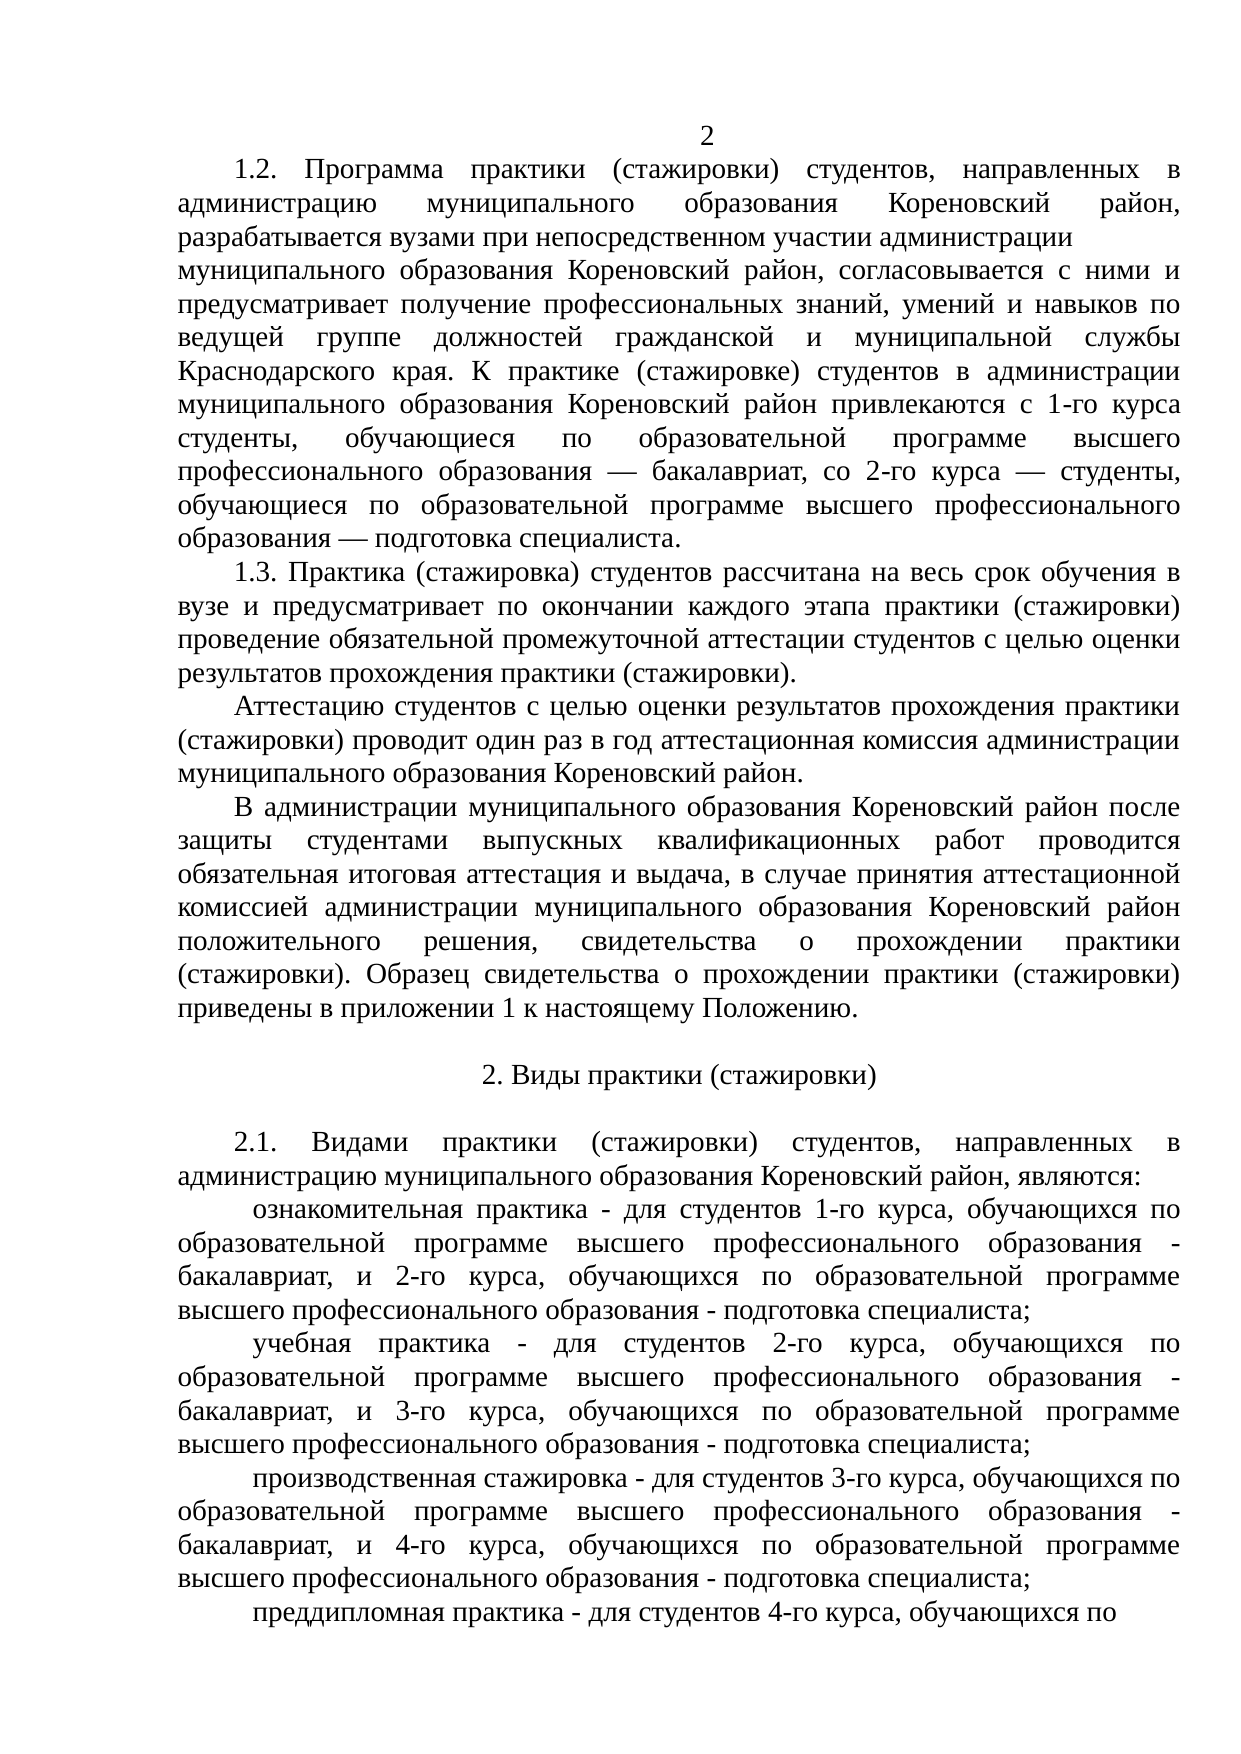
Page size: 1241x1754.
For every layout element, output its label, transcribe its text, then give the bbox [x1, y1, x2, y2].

text 1.2. Программа практики (стажировки) студентов, направленных в администрацию муниципального образования Кореновский район, разрабатывается вузами при непосредственном участии администрации [177, 152, 1181, 252]
text В администрации муниципального образования Кореновский район после защиты студентами выпускных квалификационных работ проводится обязательная итоговая аттестация и выдача, в случае принятия аттестационной комиссией администрации муниципального образования Кореновский район положительного решения, свидетельства о прохождении практики (стажировки). Образец свидетельства о прохождении практики (стажировки) приведены в приложении 1 к настоящему Положению. [177, 789, 1181, 1024]
text 2 [177, 118, 1181, 152]
text 2.1. Видами практики (стажировки) студентов, направленных в администрацию муниципального образования Кореновский район, являются: [177, 1124, 1181, 1191]
text Аттестацию студентов с целью оценки результатов прохождения практики (стажировки) проводит один раз в год аттестационная комиссия администрации муниципального образования Кореновский район. [177, 688, 1181, 789]
text муниципального образования Кореновский район, согласовывается с ними и предусматривает получение профессиональных знаний, умений и навыков по ведущей группе должностей гражданской и муниципальной службы Краснодарского края. К практике (стажировке) студентов в администрации муниципального образования Кореновский район привлекаются с 1‑го курса студенты, обучающиеся по образовательной программе высшего профессионального образования — бакалавриат, со 2‑го курса — студенты, обучающиеся по образовательной программе высшего профессионального образования — подготовка специалиста. [177, 252, 1181, 554]
text ознакомительная практика - для студентов 1-го курса, обучающихся по образовательной программе высшего профессионального образования - бакалавриат, и 2-го курса, обучающихся по образовательной программе высшего профессионального образования - подготовка специалиста; [177, 1191, 1181, 1326]
text 2. Виды практики (стажировки) [177, 1057, 1181, 1091]
text 1.3. Практика (стажировка) студентов рассчитана на весь срок обучения в вузе и предусматривает по окончании каждого этапа практики (стажировки) проведение обязательной промежуточной аттестации студентов с целью оценки результатов прохождения практики (стажировки). [177, 554, 1181, 688]
text преддипломная практика - для студентов 4-го курса, обучающихся по [177, 1594, 1181, 1627]
text производственная стажировка - для студентов 3-го курса, обучающихся по образовательной программе высшего профессионального образования - бакалавриат, и 4-го курса, обучающихся по образовательной программе высшего профессионального образования - подготовка специалиста; [177, 1460, 1181, 1594]
text учебная практика - для студентов 2-го курса, обучающихся по образовательной программе высшего профессионального образования - бакалавриат, и 3-го курса, обучающихся по образовательной программе высшего профессионального образования - подготовка специалиста; [177, 1326, 1181, 1460]
